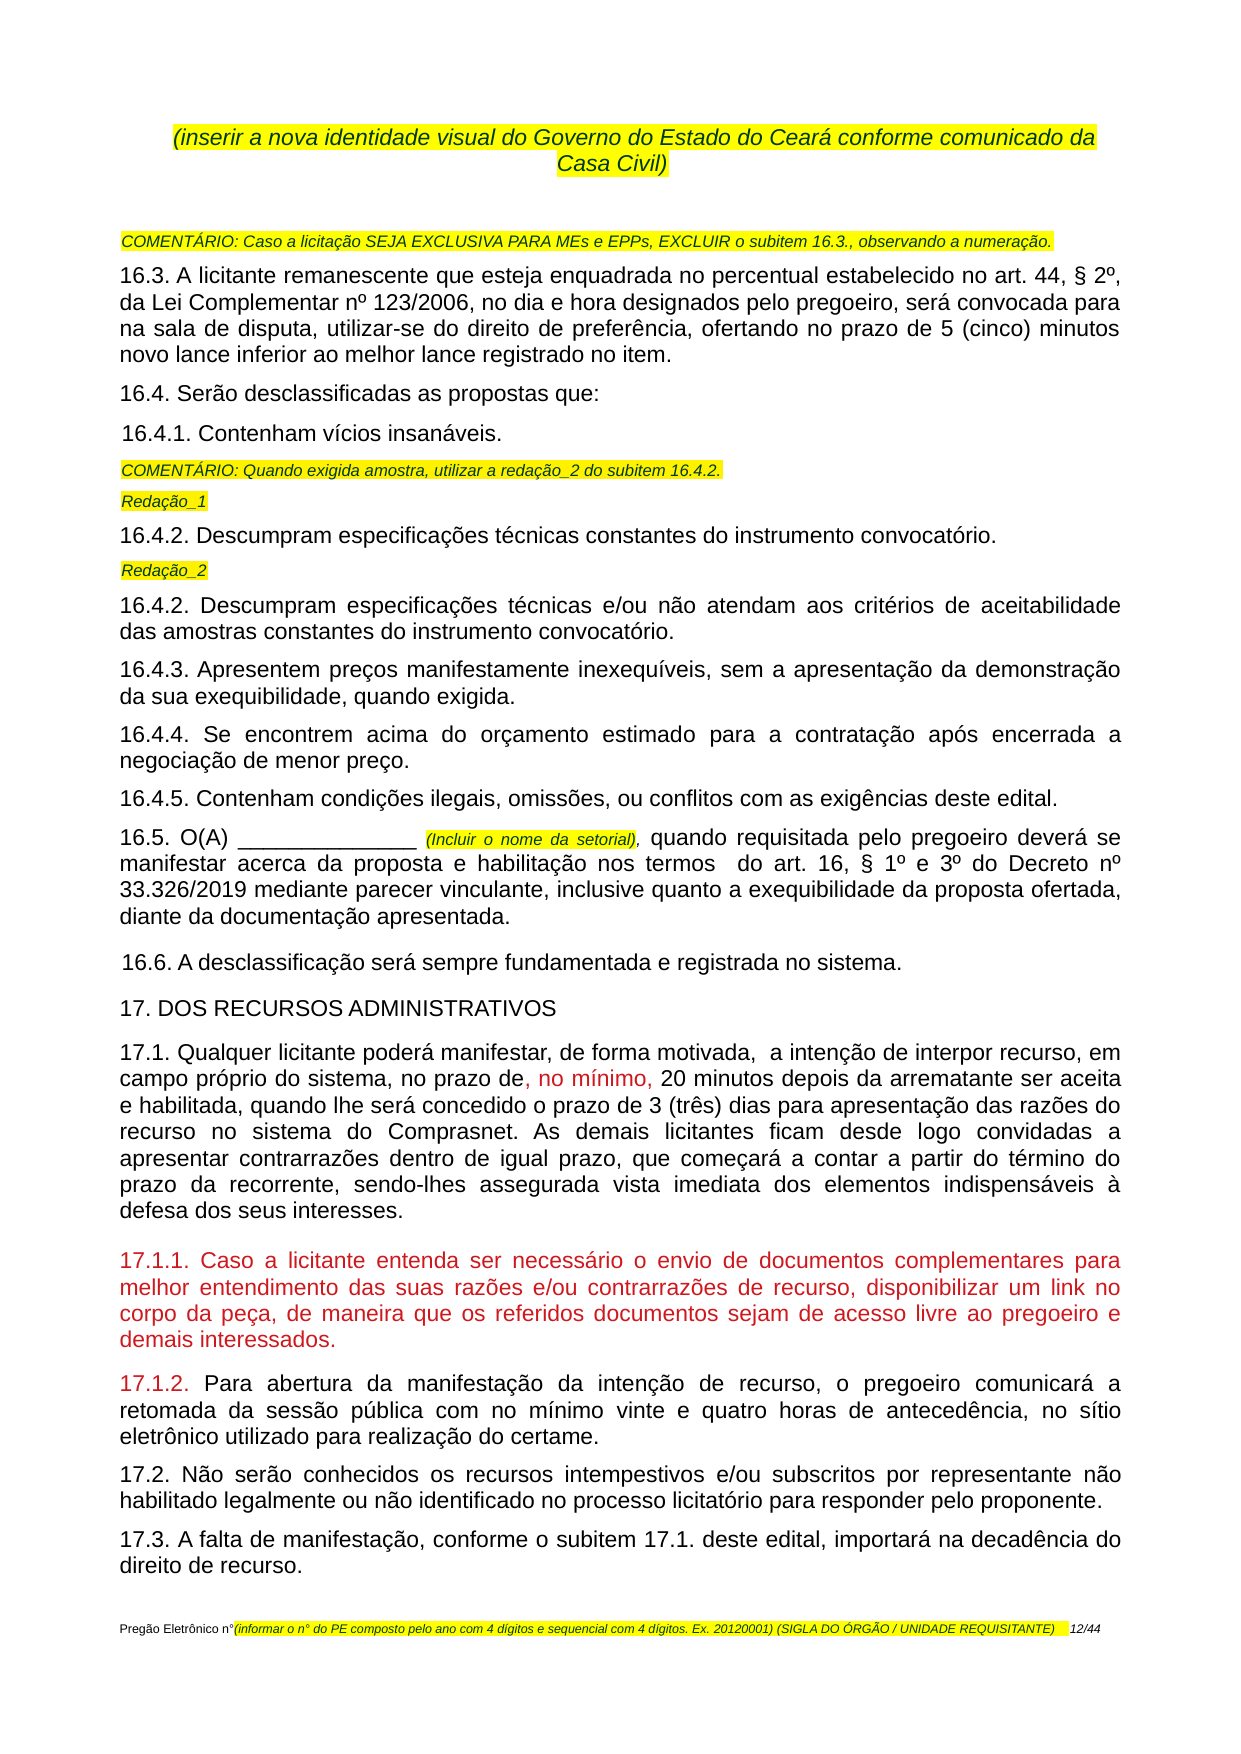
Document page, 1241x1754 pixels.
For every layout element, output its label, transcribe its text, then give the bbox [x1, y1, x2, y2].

text 17.1.1. Caso a licitante entenda ser necessário o envio de documentos complementares para melhor entendimento das suas razões e/ou contrarrazões de recurso, disponibilizar um link no corpo da peça, de maneira que os referidos documentos sejam de acesso livre ao pregoeiro e demais interessados. [119, 1247, 1121, 1352]
text 16.6. A desclassificação será sempre fundamentada e registrada no sistema. [119, 947, 1121, 977]
text 16.4.2. Descumpram especificações técnicas constantes do instrumento convocatório. [119, 522, 1121, 549]
text 16.4.1. Contenham vícios insanáveis. [119, 418, 1121, 448]
text 17.2. Não serão conhecidos os recursos intempestivos e/ou subscritos por representante não habilitado legalmente ou não identificado no processo licitatório para responder pelo proponente. [119, 1461, 1121, 1514]
text 17.1. Qualquer licitante poderá manifestar, de forma motivada, a intenção de interpor recurso, em campo próprio do sistema, no prazo de, no mínimo, 20 minutos depois da arrematante ser aceita e habilitada, quando lhe será concedido o prazo de 3 (três) dias para apresentação das razões do recurso no sistema do Comprasnet. As demais licitantes ficam desde logo convidadas a apresentar contrarrazões dentro de igual prazo, que começará a contar a partir do término do prazo da recorrente, sendo-lhes assegurada vista imediata dos elementos indispensáveis à defesa dos seus interesses. [119, 1039, 1121, 1223]
text 16.5. O(A) ______________ (Incluir o nome da setorial), quando requisitada pelo pregoeiro deverá se manifestar acerca da proposta e habilitação nos termos do art. 16, § 1º e 3º do Decreto nº 33.326/2019 mediante parecer vinculante, inclusive quanto a exequibilidade da proposta ofertada, diante da documentação apresentada. [119, 824, 1121, 929]
text 16.4.4. Se encontrem acima do orçamento estimado para a contratação após encerrada a negociação de menor preço. [119, 721, 1121, 773]
text 16.4.5. Contenham condições ilegais, omissões, ou conflitos com as exigências deste edital. [119, 785, 1121, 812]
text 16.3. A licitante remanescente que esteja enquadrada no percentual estabelecido no art. 44, § 2º, da Lei Complementar nº 123/2006, no dia e hora designados pelo pregoeiro, será convocada para na sala de disputa, utilizar-se do direito de preferência, ofertando no prazo de 5 (cinco) minutos novo lance inferior ao melhor lance registrado no item. [119, 262, 1121, 368]
text Redação_1 [121, 491, 1121, 511]
text Redação_2 [121, 561, 1121, 580]
text 16.4. Serão desclassificadas as propostas que: [119, 380, 1121, 406]
text 16.4.2. Descumpram especificações técnicas e/ou não atendam aos critérios de aceitabilidade das amostras constantes do instrumento convocatório. [119, 592, 1121, 644]
text 17.1.2. Para abertura da manifestação da intenção de recurso, o pregoeiro comunicará a retomada da sessão pública com no mínimo vinte e quatro horas de antecedência, no sítio eletrônico utilizado para realização do certame. [119, 1370, 1121, 1449]
text 16.4.3. Apresentem preços manifestamente inexequíveis, sem a apresentação da demonstração da sua exequibilidade, quando exigida. [119, 656, 1121, 709]
text 17. DOS RECURSOS ADMINISTRATIVOS [119, 995, 1121, 1021]
text COMENTÁRIO: Caso a licitação SEJA EXCLUSIVA PARA MEs e EPPs, EXCLUIR o subitem 16.3., observando a numeração. [121, 231, 1121, 251]
text COMENTÁRIO: Quando exigida amostra, utilizar a redação_2 do subitem 16.4.2. [121, 460, 1121, 479]
text 17.3. A falta de manifestação, conforme o subitem 17.1. deste edital, importará na decadência do direito de recurso. [119, 1526, 1121, 1578]
